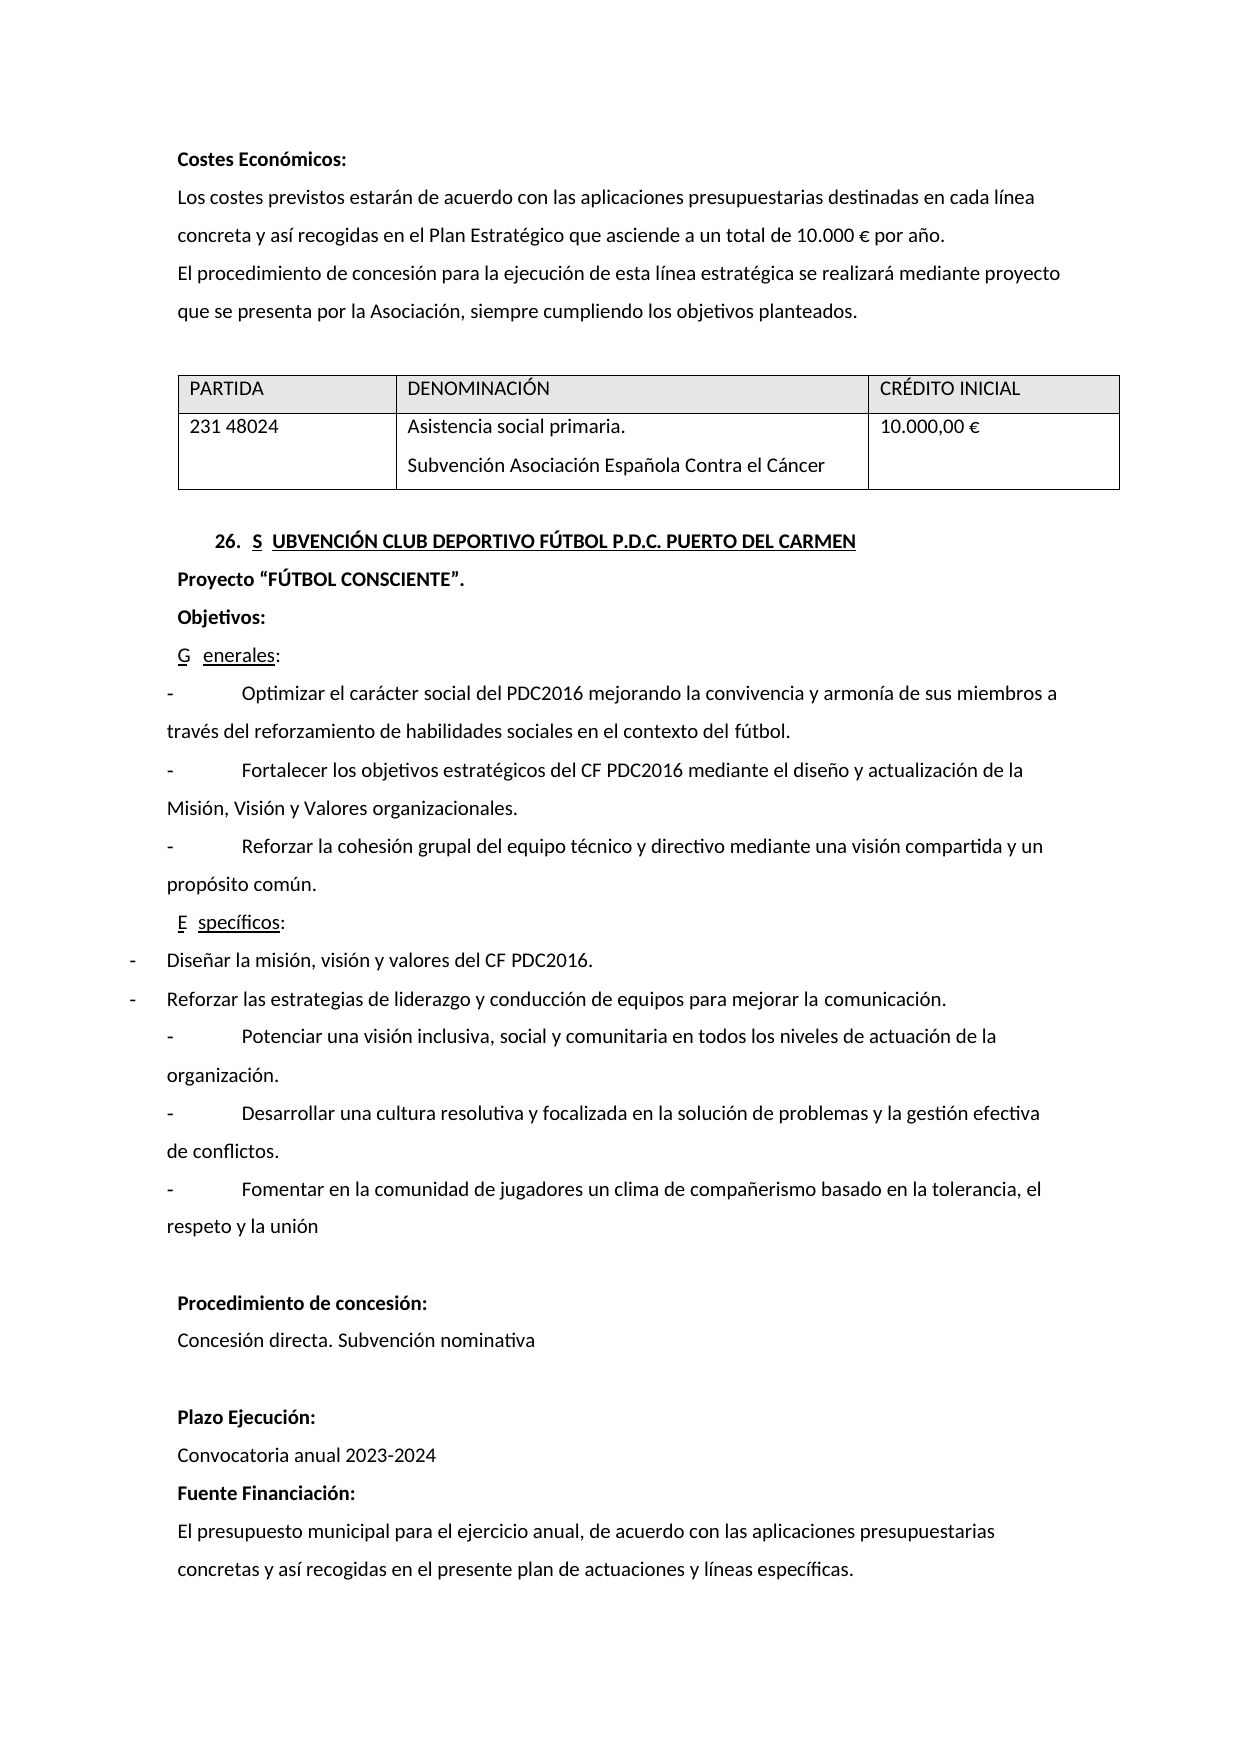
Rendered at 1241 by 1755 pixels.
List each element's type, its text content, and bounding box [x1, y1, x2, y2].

list Desarrollar una cultura resolutiva y focalizada en la solución de problemas y la gestión efectiva de conflictos. [167, 1100, 1063, 1163]
text Convocatoria anual 2023-2024 [177, 1442, 1161, 1468]
subtitle Costes Económicos: [177, 146, 1161, 171]
text Objetivos: [177, 604, 1161, 630]
table_header CRÉDITO INICIAL [869, 376, 1119, 413]
table_header PARTIDA [179, 376, 396, 413]
text Los costes previstos estarán de acuerdo con las aplicaciones presupuestarias destinadas en cada línea concreta y así recogidas en el Plan Estratégico que asciende a un total de 10.000 € por año. [177, 184, 1072, 247]
text Concesión directa. Subvención nominativa [177, 1328, 1161, 1353]
list Potenciar una visión inclusiva, social y comunitaria en todos los niveles de actuación de la organización. [167, 1024, 1064, 1087]
list Fortalecer los objetivos estratégicos del CF PDC2016 mediante el diseño y actualización de la Misión, Visión y Valores organizacionales. [167, 757, 1063, 820]
subtitle Procedimiento de concesión: [177, 1290, 1161, 1315]
subtitle Plazo Ejecución: [177, 1404, 1161, 1429]
table_cell 231 48024 [179, 414, 396, 489]
table_cell 10.000,00 € [869, 414, 1119, 489]
text E specíficos: [177, 909, 1161, 935]
text El presupuesto municipal para el ejercicio anual, de acuerdo con las aplicaciones presupuestarias concretas y así recogidas en el presente plan de actuaciones y líneas específicas. [177, 1518, 1072, 1582]
list Reforzar la cohesión grupal del equipo técnico y directivo mediante una visión compartida y un propósito común. [167, 833, 1064, 897]
list Reforzar las estrategias de liderazgo y conducción de equipos para mejorar la comunicación. [129, 986, 1161, 1011]
list S UBVENCIÓN CLUB DEPORTIVO FÚTBOL P.D.C. PUERTO DEL CARMEN [214, 528, 1161, 554]
table_cell Asistencia social primaria. Subvención Asociación Española Contra el Cáncer [397, 414, 868, 489]
text El procedimiento de concesión para la ejecución de esta línea estratégica se realizará mediante proyecto que se presenta por la Asociación, siempre cumpliendo los objetivos planteados. [177, 260, 1064, 324]
text G enerales: [177, 643, 1161, 668]
list Optimizar el carácter social del PDC2016 mejorando la convivencia y armonía de sus miembros a través del reforzamiento de habilidades sociales en el contexto del fútbol. [167, 681, 1064, 744]
table_header DENOMINACIÓN [397, 376, 868, 413]
subtitle Fuente Financiación: [177, 1480, 1161, 1506]
list Diseñar la misión, visión y valores del CF PDC2016. [129, 947, 1161, 973]
list Fomentar en la comunidad de jugadores un clima de compañerismo basado en la tolerancia, el respeto y la unión [167, 1176, 1063, 1239]
text Proyecto “FÚTBOL CONSCIENTE”. [177, 566, 1161, 592]
